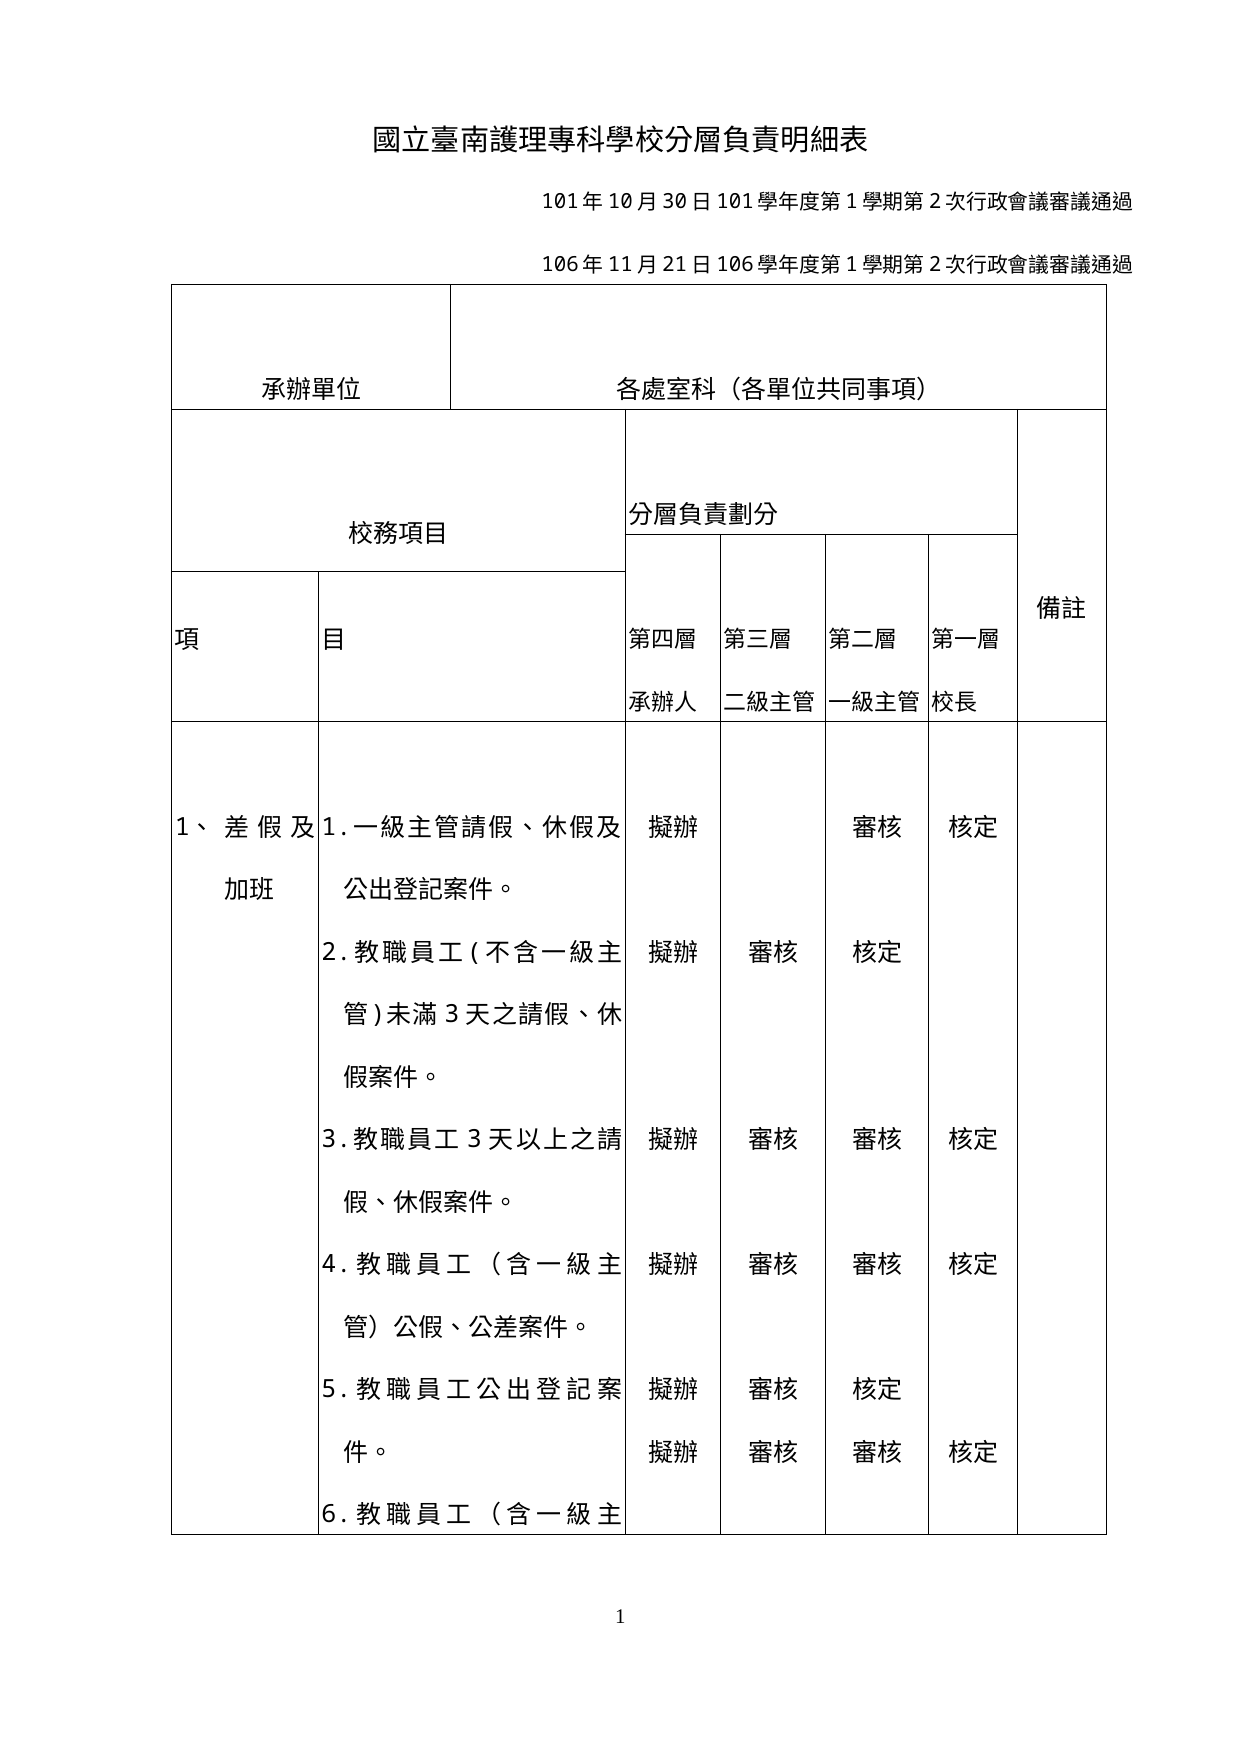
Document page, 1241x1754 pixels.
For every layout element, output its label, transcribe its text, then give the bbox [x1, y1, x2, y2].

table_cell 差假及加班 會議 一般業務 公文 採購 經費動支及核銷 [172, 722, 318, 1534]
text 101年10月30日101學年度第1學期第2次行政會議審議通過 [187, 159, 1132, 221]
text 國立臺南護理專科學校分層負責明細表 [187, 96, 1053, 159]
table_cell [1018, 722, 1106, 1534]
table_cell 第四層 承辦人 [626, 535, 720, 721]
table_cell 第三層 二級主管 [721, 535, 825, 721]
table_cell 1.一級主管請假、休假及公出登記案件。 2.教職員工(不含一級主管)未滿3天之請假、休假案件。 3.教職員工3天以上之請假、休假案件。 4.教職員工（含一級主管）公假、公差案件。 5.教職員工公出登記案件。 6.教職員工（含一級主 [319, 722, 625, 1534]
table_cell 第二層 一級主管 [826, 535, 928, 721]
table_cell 擬辦 擬辦 擬辦 擬辦 擬辦 擬辦 [626, 722, 720, 1534]
table_header 各處室科（各單位共同事項） [451, 285, 1106, 409]
table_header 承辦單位 [172, 285, 450, 409]
table_cell 備註 [1018, 410, 1106, 721]
table_cell 第一層 校長 [929, 535, 1017, 721]
table_cell 目 [319, 572, 625, 721]
table_cell 審核 審核 審核 審核 審核 [721, 722, 825, 1534]
table_cell 核定 核定 核定 核定 [929, 722, 1017, 1534]
text 106年11月21日106學年度第1學期第2次行政會議審議通過 [187, 221, 1132, 284]
table_cell 審核 核定 審核 審核 核定 審核 [826, 722, 928, 1534]
table_cell 分層負責劃分 [626, 410, 1017, 534]
table_cell 校務項目 [172, 410, 625, 571]
table_cell 項 [172, 572, 318, 721]
